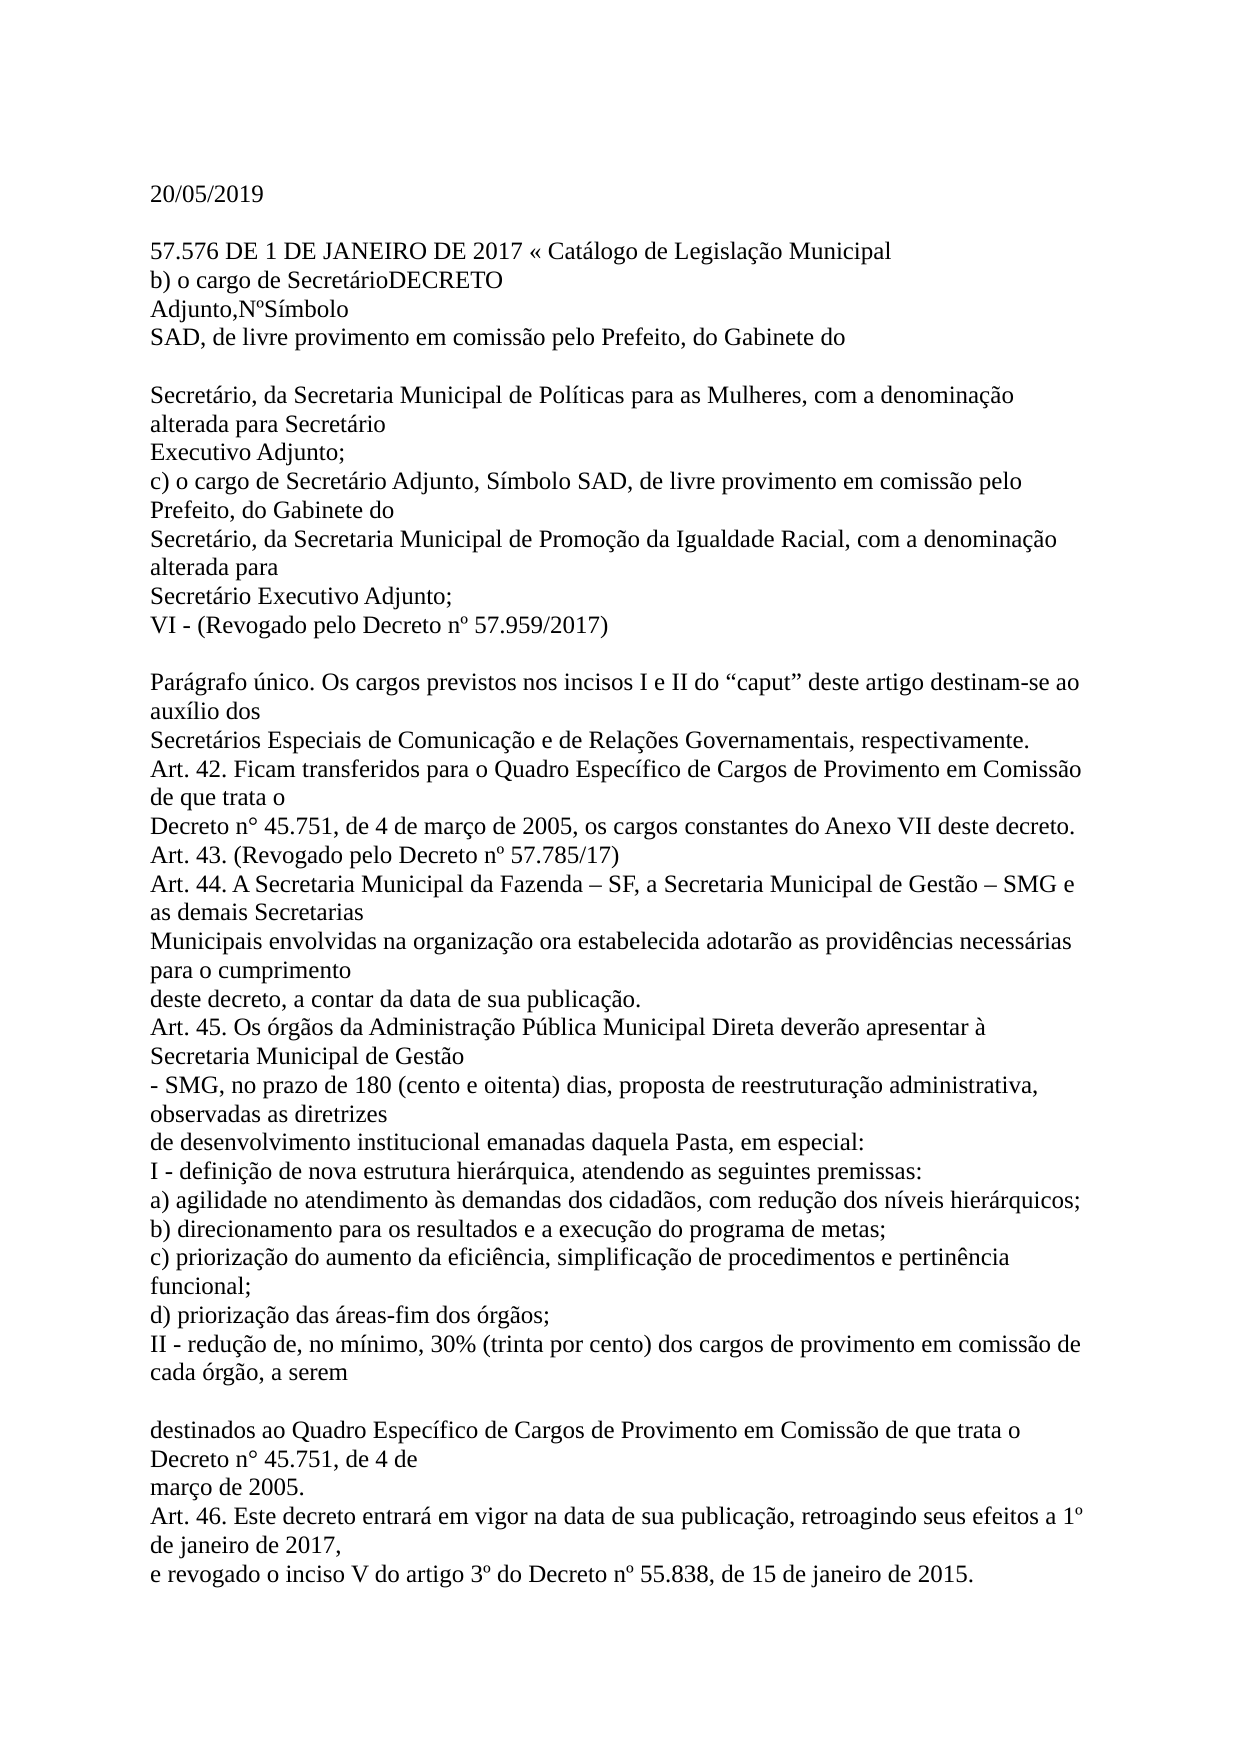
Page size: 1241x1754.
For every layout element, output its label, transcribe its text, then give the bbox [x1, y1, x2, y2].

text Art. 45. Os órgãos da Administração Pública Municipal Direta deverão apresentar à Secretaria Municipal de Gestão [150, 1012, 1090, 1070]
text Parágrafo único. Os cargos previstos nos incisos I e II do “caput” deste artigo destinam-se ao auxílio dos [150, 667, 1090, 725]
text Art. 43. (Revogado pelo Decreto nº 57.785/17) [150, 840, 1090, 869]
text c) priorização do aumento da eficiência, simplificação de procedimentos e pertinência funcional; [150, 1242, 1090, 1300]
text a) agilidade no atendimento às demandas dos cidadãos, com redução dos níveis hierárquicos; [150, 1185, 1090, 1214]
text c) o cargo de Secretário Adjunto, Símbolo SAD, de livre provimento em comissão pelo Prefeito, do Gabinete do [150, 466, 1090, 524]
text Secretário, da Secretaria Municipal de Políticas para as Mulheres, com a denominação alterada para Secretário [150, 380, 1090, 437]
text Municipais envolvidas na organização ora estabelecida adotarão as providências necessárias para o cumprimento [150, 926, 1090, 984]
text d) priorização das áreas-fim dos órgãos; [150, 1300, 1090, 1329]
text Secretários Especiais de Comunicação e de Relações Governamentais, respectivamente. [150, 725, 1090, 754]
text março de 2005. [150, 1472, 1090, 1501]
text e revogado o inciso V do artigo 3º do Decreto nº 55.838, de 15 de janeiro de 2015. [150, 1559, 1090, 1587]
text Adjunto,NºSímbolo [150, 294, 1090, 322]
text 20/05/2019 [150, 179, 1090, 207]
text b) direcionamento para os resultados e a execução do programa de metas; [150, 1214, 1090, 1242]
text destinados ao Quadro Específico de Cargos de Provimento em Comissão de que trata o Decreto n° 45.751, de 4 de [150, 1415, 1090, 1472]
text Decreto n° 45.751, de 4 de março de 2005, os cargos constantes do Anexo VII deste decreto. [150, 811, 1090, 840]
text de desenvolvimento institucional emanadas daquela Pasta, em especial: [150, 1127, 1090, 1156]
text Secretário Executivo Adjunto; [150, 581, 1090, 610]
text deste decreto, a contar da data de sua publicação. [150, 984, 1090, 1012]
text I - definição de nova estrutura hierárquica, atendendo as seguintes premissas: [150, 1156, 1090, 1185]
text Executivo Adjunto; [150, 437, 1090, 466]
text Art. 42. Ficam transferidos para o Quadro Específico de Cargos de Provimento em Comissão de que trata o [150, 754, 1090, 811]
text Art. 44. A Secretaria Municipal da Fazenda – SF, a Secretaria Municipal de Gestão – SMG e as demais Secretarias [150, 869, 1090, 926]
text II - redução de, no mínimo, 30% (trinta por cento) dos cargos de provimento em comissão de cada órgão, a serem [150, 1329, 1090, 1386]
text Secretário, da Secretaria Municipal de Promoção da Igualdade Racial, com a denominação alterada para [150, 524, 1090, 581]
text SAD, de livre provimento em comissão pelo Prefeito, do Gabinete do [150, 322, 1090, 351]
text b) o cargo de SecretárioDECRETO [150, 265, 1090, 294]
text VI - (Revogado pelo Decreto nº 57.959/2017) [150, 610, 1090, 639]
text 57.576 DE 1 DE JANEIRO DE 2017 « Catálogo de Legislação Municipal [150, 236, 1090, 265]
text - SMG, no prazo de 180 (cento e oitenta) dias, proposta de reestruturação administrativa, observadas as diretrizes [150, 1070, 1090, 1127]
text Art. 46. Este decreto entrará em vigor na data de sua publicação, retroagindo seus efeitos a 1º de janeiro de 2017, [150, 1501, 1090, 1559]
